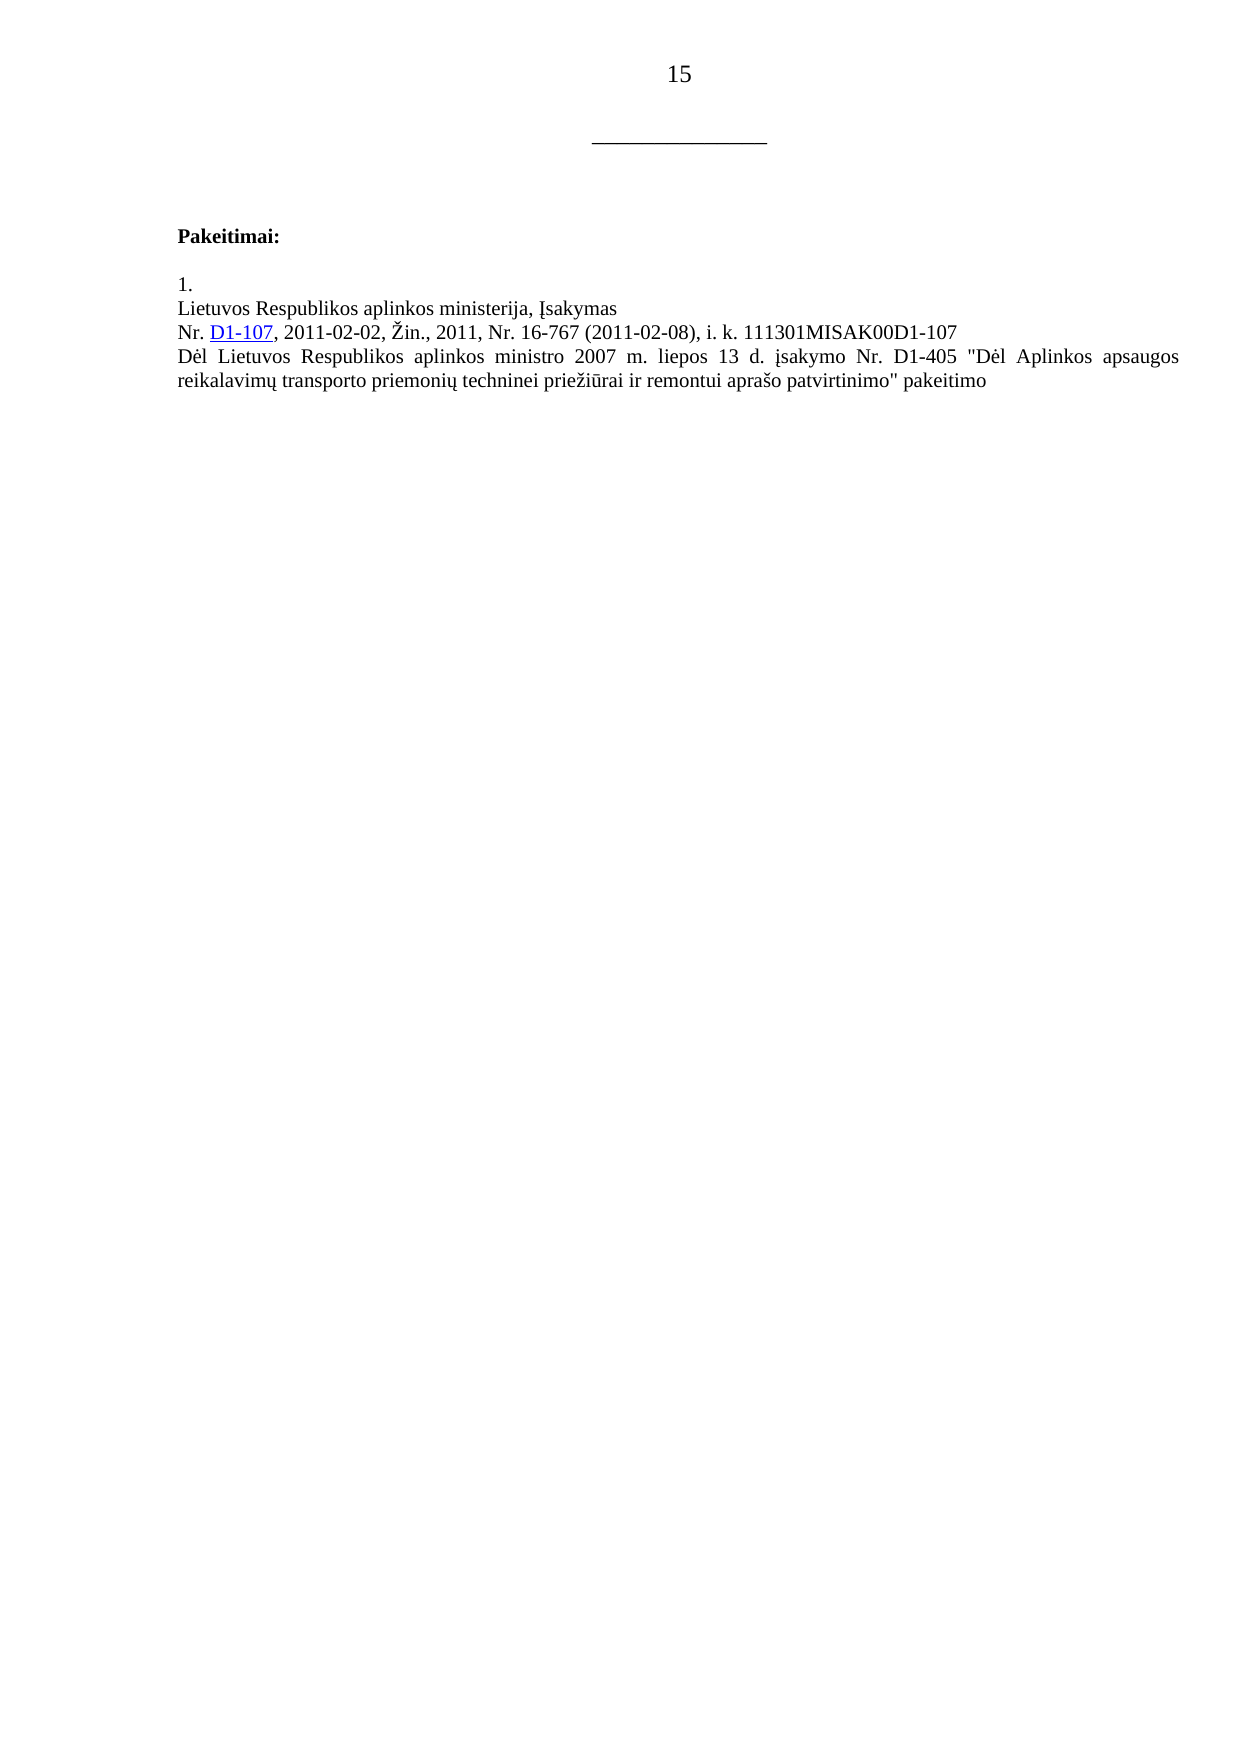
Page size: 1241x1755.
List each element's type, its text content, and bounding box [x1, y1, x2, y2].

text 1. [177, 272, 1181, 296]
text Nr. D1-107, 2011-02-02, Žin., 2011, Nr. 16-767 (2011-02-08), i. k. 111301MISAK00D1-107 [177, 320, 1181, 344]
text Lietuvos Respublikos aplinkos ministerija, Įsakymas [177, 296, 1181, 320]
text ______________ [177, 118, 1181, 147]
text Dėl Lietuvos Respublikos aplinkos ministro 2007 m. liepos 13 d. įsakymo Nr. D1-405 "Dėl Aplinkos apsaugos reikalavimų transporto priemonių techninei priežiūrai ir remontui aprašo patvirtinimo" pakeitimo [177, 344, 1181, 392]
text Pakeitimai: [177, 224, 1181, 248]
